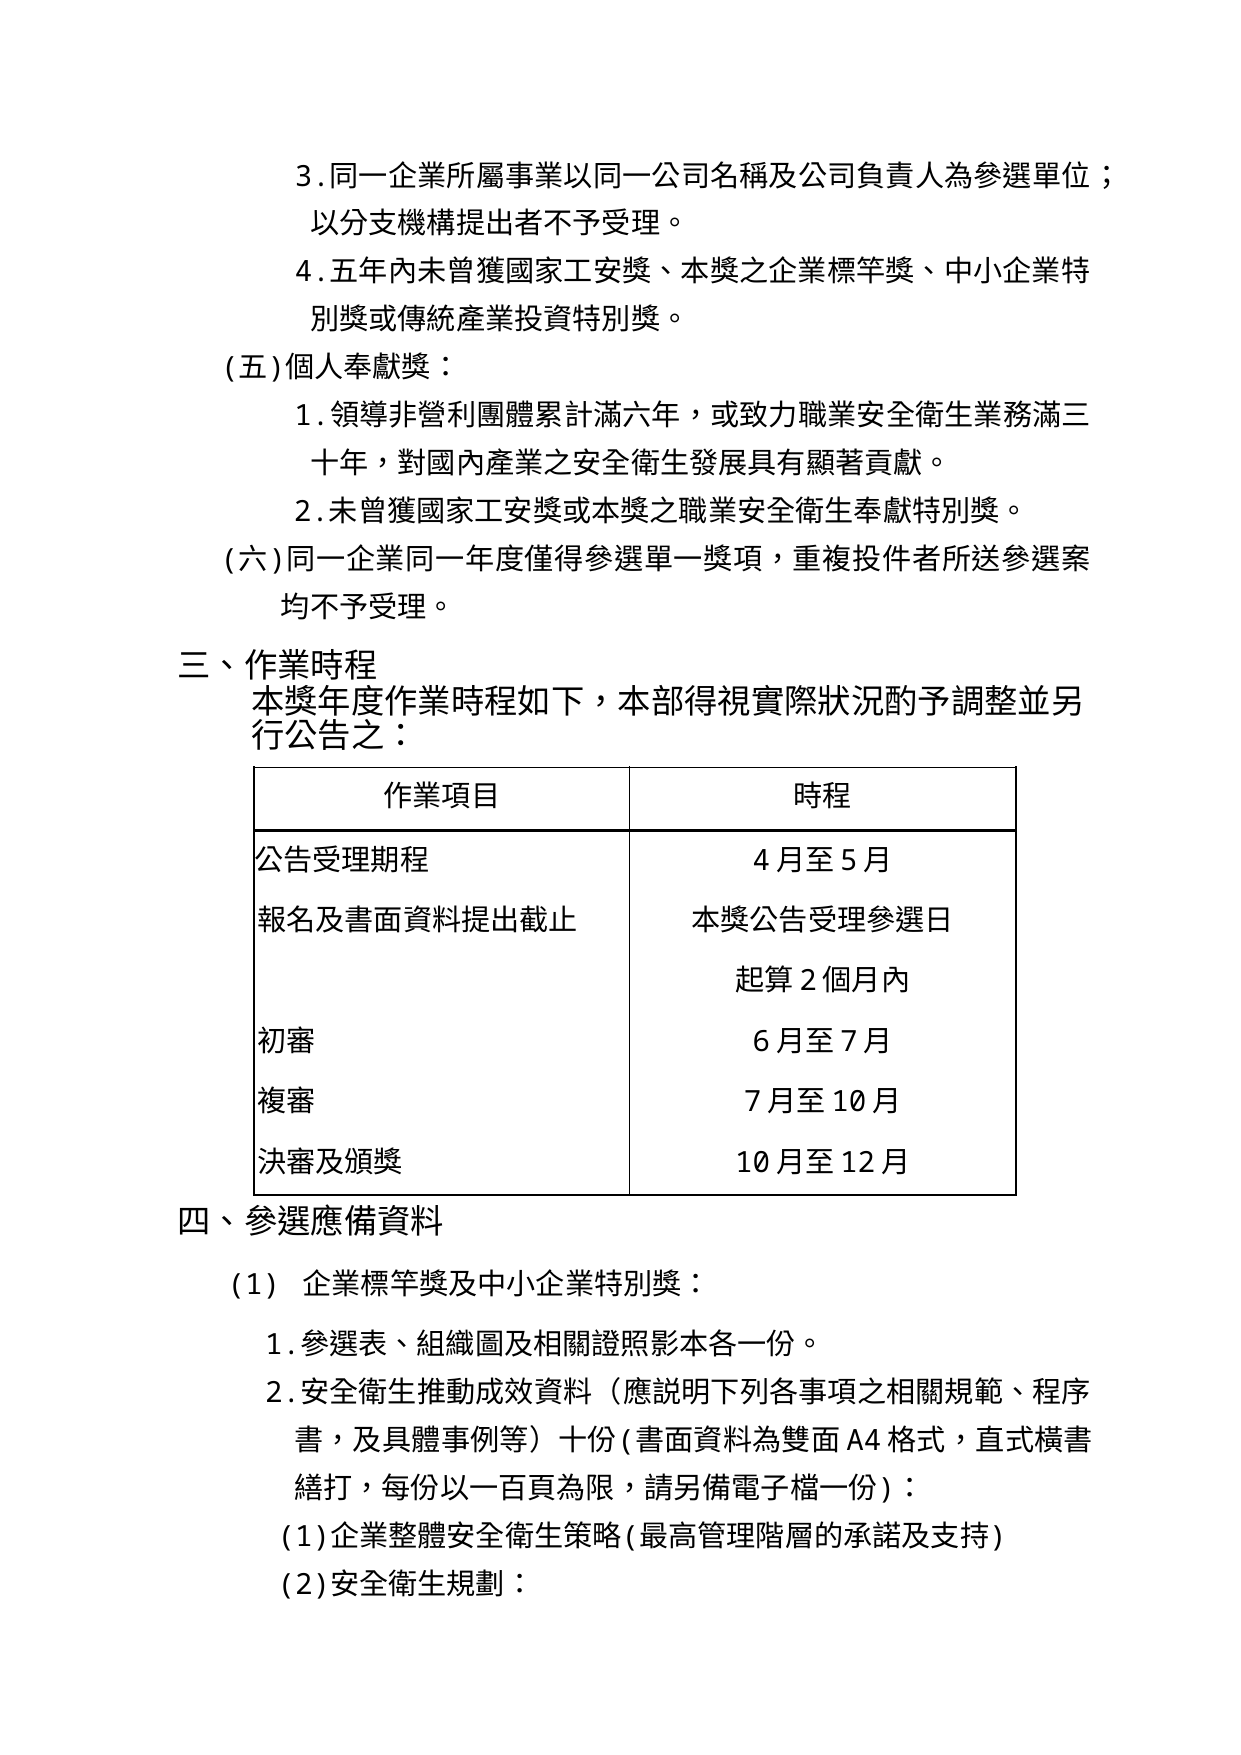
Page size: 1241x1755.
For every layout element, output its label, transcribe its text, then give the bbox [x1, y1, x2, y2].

text 3.同一企業所屬事業以同一公司名稱及公司負責人為參選單位；以分支機構提出者不予受理。 [206, 148, 1093, 243]
text 1.領導非營利團體累計滿六年，或致力職業安全衛生業務滿三十年，對國內產業之安全衛生發展具有顯著貢獻。 [206, 387, 1093, 483]
text 2.未曾獲國家工安獎或本獎之職業安全衛生奉獻特別獎。 [206, 483, 1093, 531]
text 本獎年度作業時程如下，本部得視實際狀況酌予調整並另行公告之： [251, 687, 1093, 754]
text (六)同一企業同一年度僅得參選單一獎項，重複投件者所送參選案均不予受理。 [220, 531, 1093, 627]
text 1.參選表、組織圖及相關證照影本各一份。 [265, 1316, 1093, 1364]
text (1)企業整體安全衛生策略(最高管理階層的承諾及支持) [277, 1508, 1093, 1556]
list 企業標竿獎及中小企業特別獎： [227, 1256, 1093, 1304]
text 三、作業時程 [177, 639, 1093, 687]
text 2.安全衛生推動成效資料（應説明下列各事項之相關規範、程序書，及具體事例等）十份(書面資料為雙面A4格式，直式橫書繕打，每份以一百頁為限，請另備電子檔一份)： [265, 1364, 1093, 1508]
text (2)安全衛生規劃： [277, 1556, 1093, 1604]
table_cell 公告受理期程 報名及書面資料提出截止 初審 複審 決審及頒獎 [255, 832, 629, 1194]
text (五)個人奉獻獎： [221, 339, 1093, 387]
table_header 作業項目 [255, 768, 629, 828]
table_header 時程 [630, 768, 1015, 828]
text 四、參選應備資料 [177, 1196, 1093, 1243]
text 4.五年內未曾獲國家工安獎、本獎之企業標竿獎、中小企業特別獎或傳統產業投資特別獎。 [206, 243, 1093, 339]
table_cell 4月至5月 本獎公告受理參選日 起算2個月內 6月至7月 7月至10月 10月至12月 [630, 832, 1015, 1194]
